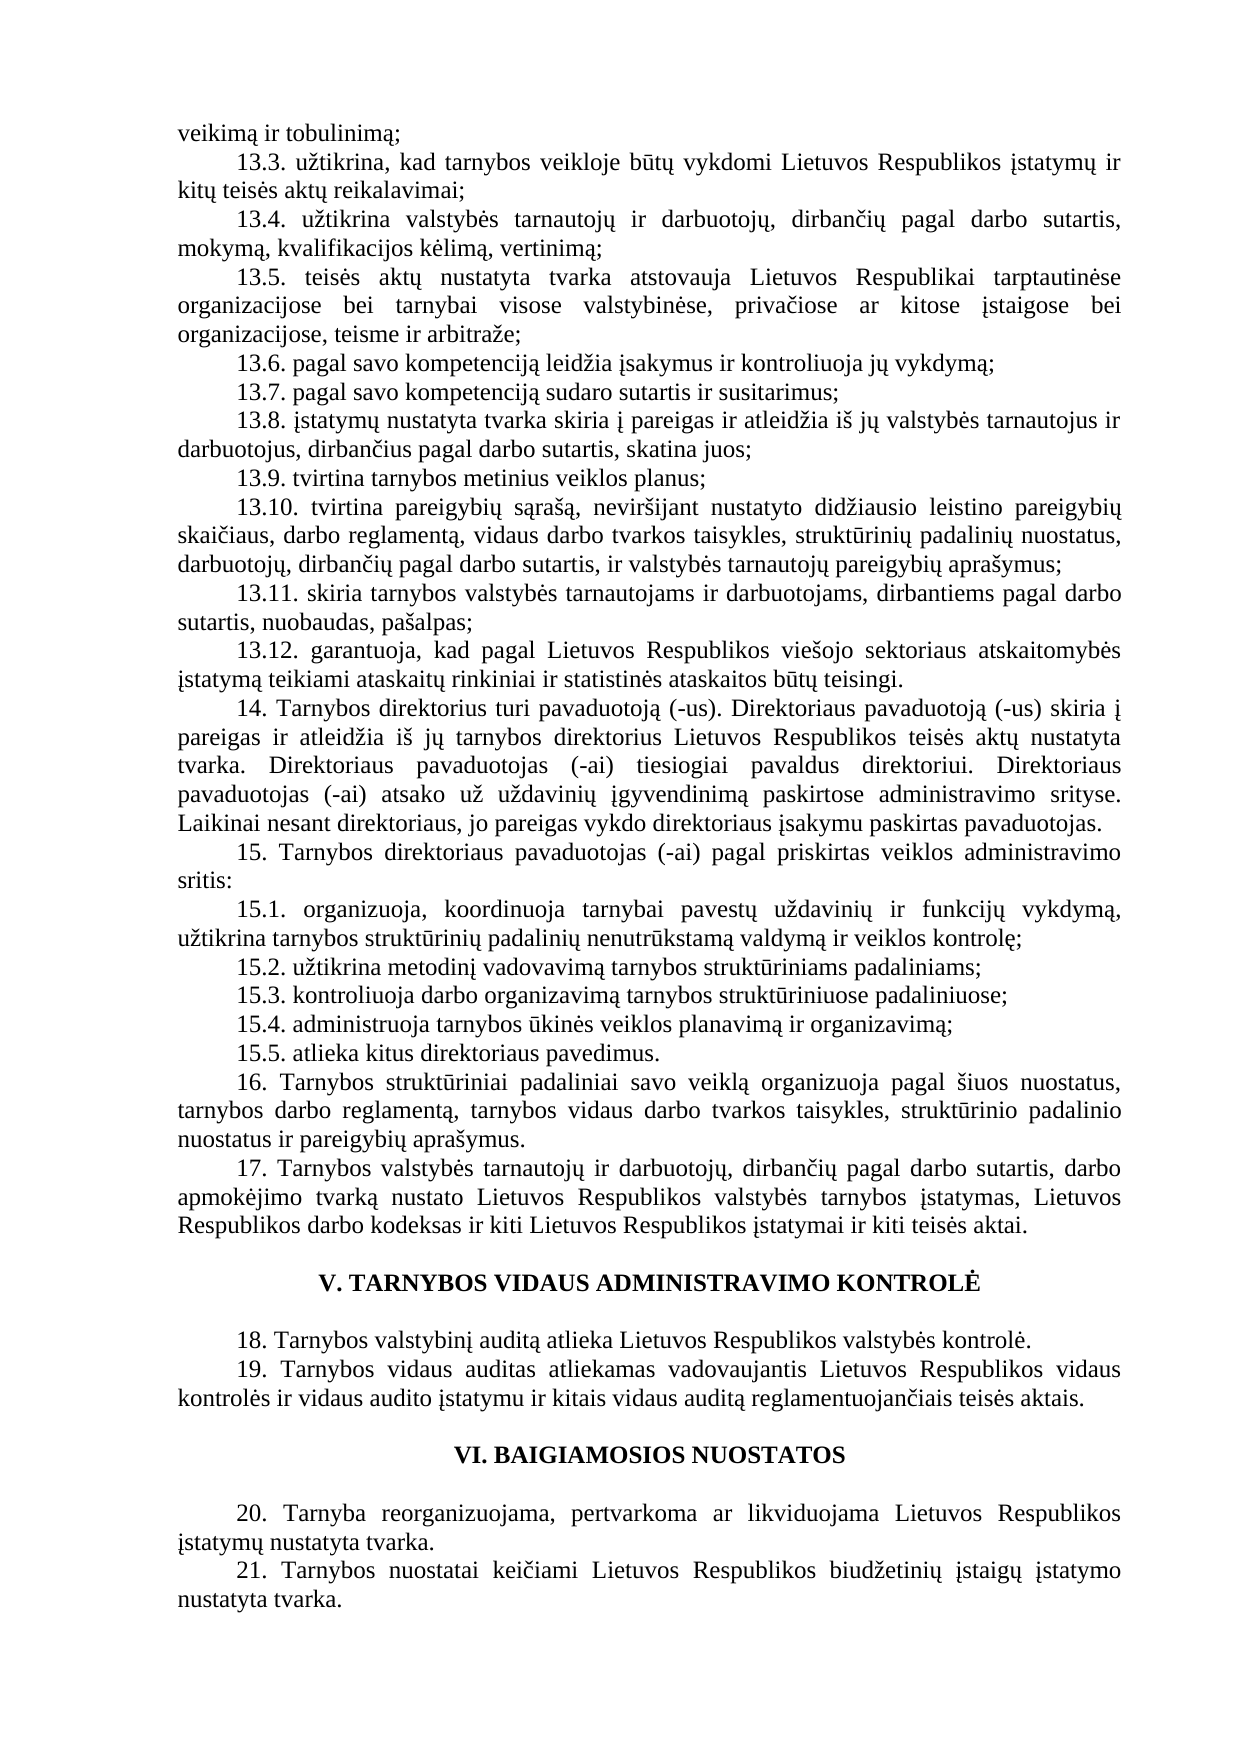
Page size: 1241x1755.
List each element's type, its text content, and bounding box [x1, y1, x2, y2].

text 13.5. teisės aktų nustatyta tvarka atstovauja Lietuvos Respublikai tarptautinėse organizacijose bei tarnybai visose valstybinėse, privačiose ar kitose įstaigose bei organizacijose, teisme ir arbitraže; [177, 262, 1122, 348]
text 20. Tarnyba reorganizuojama, pertvarkoma ar likviduojama Lietuvos Respublikos įstatymų nustatyta tvarka. [177, 1498, 1122, 1556]
text 15.5. atlieka kitus direktoriaus pavedimus. [177, 1038, 1122, 1067]
text 15.1. organizuoja, koordinuoja tarnybai pavestų uždavinių ir funkcijų vykdymą, užtikrina tarnybos struktūrinių padalinių nenutrūkstamą valdymą ir veiklos kontrolę; [177, 894, 1122, 952]
text 15. Tarnybos direktoriaus pavaduotojas (-ai) pagal priskirtas veiklos administravimo sritis: [177, 837, 1122, 894]
text 15.4. administruoja tarnybos ūkinės veiklos planavimą ir organizavimą; [177, 1009, 1122, 1038]
text V. TARNYBOS VIDAUS ADMINISTRAVIMO KONTROLĖ [177, 1268, 1122, 1297]
text veikimą ir tobulinimą; [177, 118, 1122, 147]
text 15.2. užtikrina metodinį vadovavimą tarnybos struktūriniams padaliniams; [177, 952, 1122, 981]
text 13.9. tvirtina tarnybos metinius veiklos planus; [177, 463, 1122, 492]
text VI. BAIGIAMOSIOS NUOSTATOS [177, 1441, 1122, 1469]
text 13.8. įstatymų nustatyta tvarka skiria į pareigas ir atleidžia iš jų valstybės tarnautojus ir darbuotojus, dirbančius pagal darbo sutartis, skatina juos; [177, 406, 1122, 463]
text 21. Tarnybos nuostatai keičiami Lietuvos Respublikos biudžetinių įstaigų įstatymo nustatyta tvarka. [177, 1556, 1122, 1613]
text 13.7. pagal savo kompetenciją sudaro sutartis ir susitarimus; [177, 377, 1122, 406]
text 16. Tarnybos struktūriniai padaliniai savo veiklą organizuoja pagal šiuos nuostatus, tarnybos darbo reglamentą, tarnybos vidaus darbo tvarkos taisykles, struktūrinio padalinio nuostatus ir pareigybių aprašymus. [177, 1067, 1122, 1153]
text 13.4. užtikrina valstybės tarnautojų ir darbuotojų, dirbančių pagal darbo sutartis, mokymą, kvalifikacijos kėlimą, vertinimą; [177, 204, 1122, 262]
text 13.10. tvirtina pareigybių sąrašą, neviršijant nustatyto didžiausio leistino pareigybių skaičiaus, darbo reglamentą, vidaus darbo tvarkos taisykles, struktūrinių padalinių nuostatus, darbuotojų, dirbančių pagal darbo sutartis, ir valstybės tarnautojų pareigybių aprašymus; [177, 492, 1122, 578]
text 14. Tarnybos direktorius turi pavaduotoją (-us). Direktoriaus pavaduotoją (-us) skiria į pareigas ir atleidžia iš jų tarnybos direktorius Lietuvos Respublikos teisės aktų nustatyta tvarka. Direktoriaus pavaduotojas (-ai) tiesiogiai pavaldus direktoriui. Direktoriaus pavaduotojas (-ai) atsako už uždavinių įgyvendinimą paskirtose administravimo srityse. Laikinai nesant direktoriaus, jo pareigas vykdo direktoriaus įsakymu paskirtas pavaduotojas. [177, 693, 1122, 837]
text 18. Tarnybos valstybinį auditą atlieka Lietuvos Respublikos valstybės kontrolė. [177, 1326, 1122, 1354]
text 13.6. pagal savo kompetenciją leidžia įsakymus ir kontroliuoja jų vykdymą; [177, 348, 1122, 377]
text 13.11. skiria tarnybos valstybės tarnautojams ir darbuotojams, dirbantiems pagal darbo sutartis, nuobaudas, pašalpas; [177, 578, 1122, 636]
text 19. Tarnybos vidaus auditas atliekamas vadovaujantis Lietuvos Respublikos vidaus kontrolės ir vidaus audito įstatymu ir kitais vidaus auditą reglamentuojančiais teisės aktais. [177, 1354, 1122, 1412]
text 17. Tarnybos valstybės tarnautojų ir darbuotojų, dirbančių pagal darbo sutartis, darbo apmokėjimo tvarką nustato Lietuvos Respublikos valstybės tarnybos įstatymas, Lietuvos Respublikos darbo kodeksas ir kiti Lietuvos Respublikos įstatymai ir kiti teisės aktai. [177, 1153, 1122, 1239]
text 15.3. kontroliuoja darbo organizavimą tarnybos struktūriniuose padaliniuose; [177, 981, 1122, 1009]
text 13.12. garantuoja, kad pagal Lietuvos Respublikos viešojo sektoriaus atskaitomybės įstatymą teikiami ataskaitų rinkiniai ir statistinės ataskaitos būtų teisingi. [177, 636, 1122, 693]
text 13.3. užtikrina, kad tarnybos veikloje būtų vykdomi Lietuvos Respublikos įstatymų ir kitų teisės aktų reikalavimai; [177, 147, 1122, 204]
